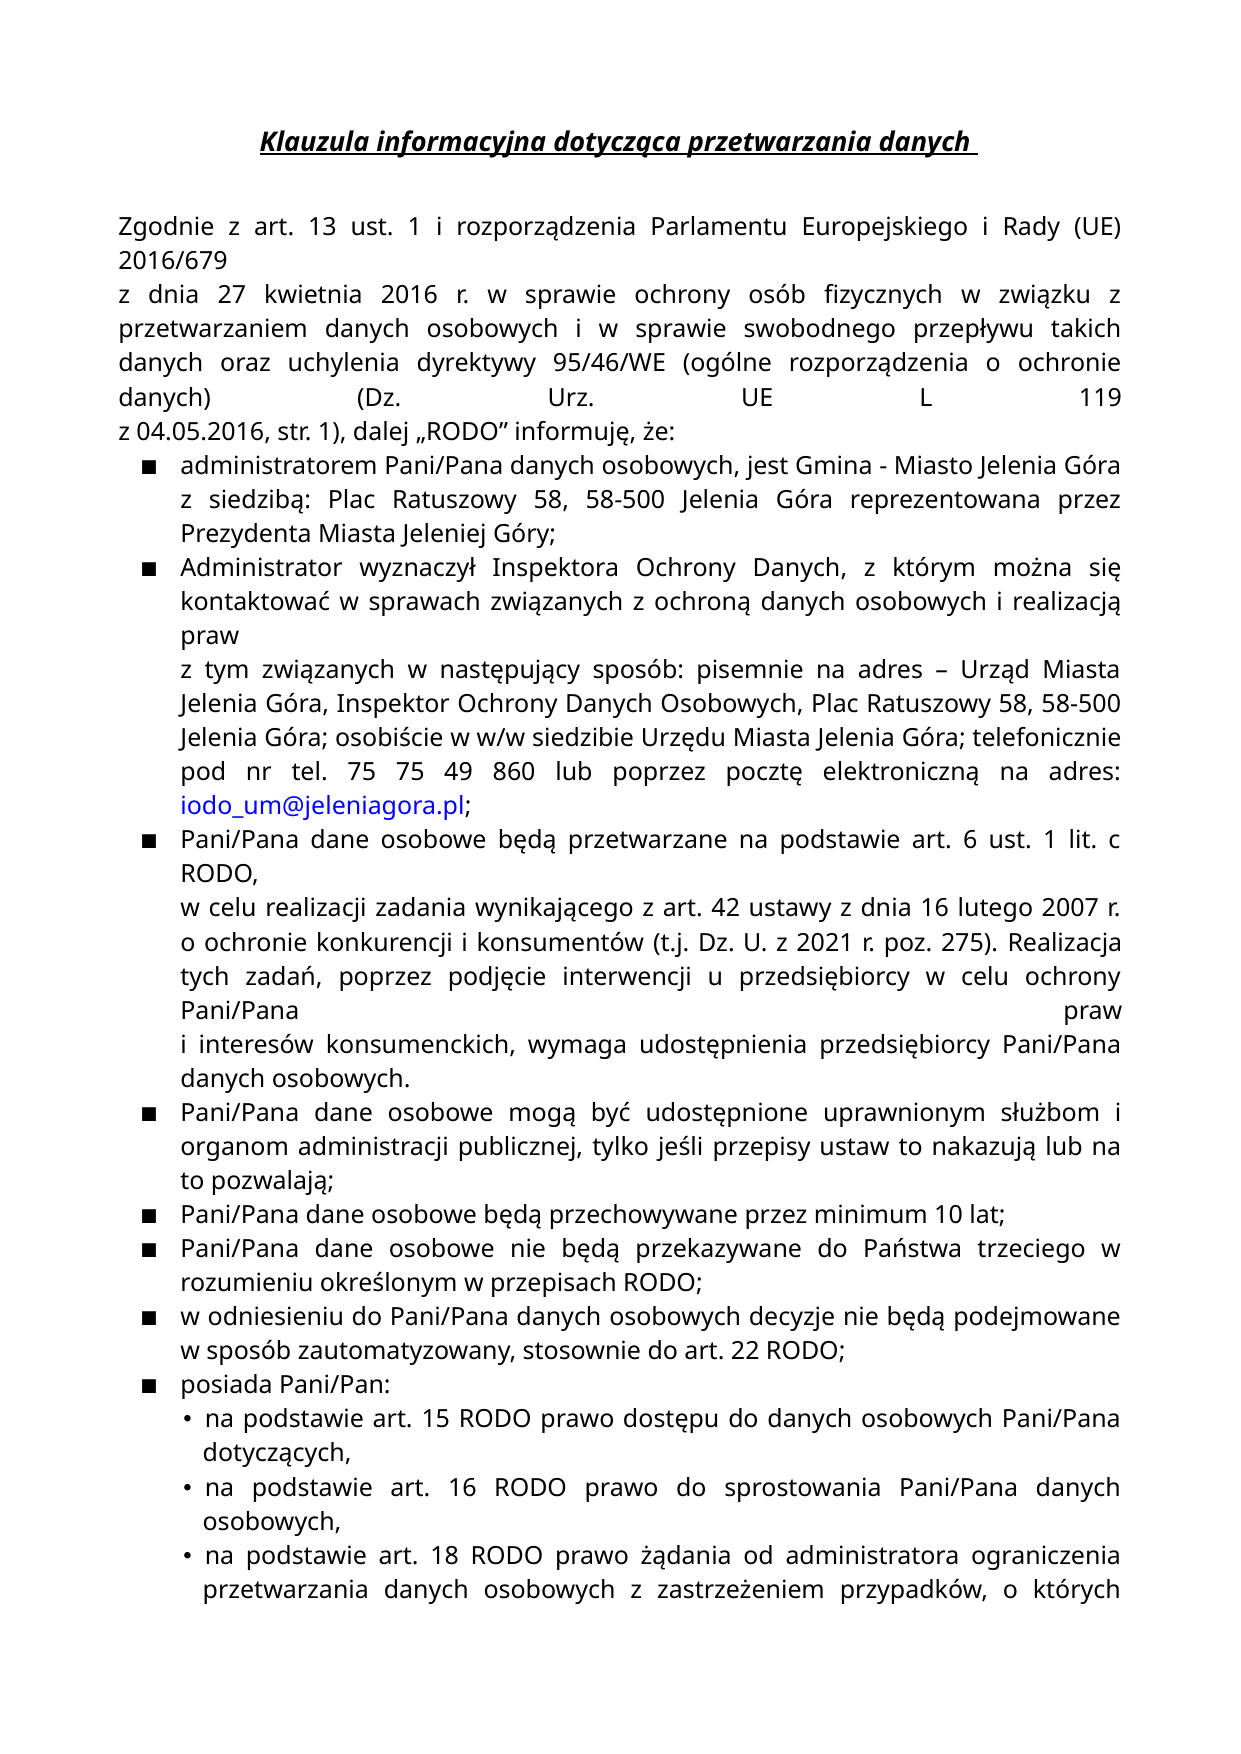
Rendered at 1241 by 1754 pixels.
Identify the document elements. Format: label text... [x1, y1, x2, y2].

list na podstawie art. 16 RODO prawo do sprostowania Pani/Pana danych osobowych, [183, 1469, 1122, 1537]
list na podstawie art. 18 RODO prawo żądania od administratora ograniczenia przetwarzania danych osobowych z zastrzeżeniem przypadków, o których [183, 1537, 1122, 1605]
list administratorem Pani/Pana danych osobowych, jest Gmina - Miasto Jelenia Góra z siedzibą: Plac Ratuszowy 58, 58-500 Jelenia Góra reprezentowana przez Prezydenta Miasta Jeleniej Góry; [142, 447, 1122, 549]
list Pani/Pana dane osobowe nie będą przekazywane do Państwa trzeciego w rozumieniu określonym w przepisach RODO; [142, 1231, 1122, 1299]
list na podstawie art. 15 RODO prawo dostępu do danych osobowych Pani/Pana dotyczących, [183, 1401, 1122, 1469]
list w odniesieniu do Pani/Pana danych osobowych decyzje nie będą podejmowane w sposób zautomatyzowany, stosownie do art. 22 RODO; [142, 1299, 1122, 1367]
list Pani/Pana dane osobowe będą przechowywane przez minimum 10 lat; [142, 1197, 1122, 1231]
text Zgodnie z art. 13 ust. 1 i rozporządzenia Parlamentu Europejskiego i Rady (UE) 2016/679 z dnia 27 kwietnia 2016 r. w sprawie ochrony osób fizycznych w związku z przetwarzaniem danych osobowych i w sprawie swobodnego przepływu takich danych oraz uchylenia dyrektywy 95/46/WE (ogólne rozporządzenia o ochronie danych) (Dz. Urz. UE L 119 z 04.05.2016, str. 1), dalej „RODO” informuję, że: [118, 209, 1122, 447]
list posiada Pani/Pan: [142, 1367, 1122, 1401]
list Pani/Pana dane osobowe będą przetwarzane na podstawie art. 6 ust. 1 lit. c RODO, w celu realizacji zadania wynikającego z art. 42 ustawy z dnia 16 lutego 2007 r. o ochronie konkurencji i konsumentów (t.j. Dz. U. z 2021 r. poz. 275). Realizacja tych zadań, poprzez podjęcie interwencji u przedsiębiorcy w celu ochrony Pani/Pana praw i interesów konsumenckich, wymaga udostępnienia przedsiębiorcy Pani/Pana danych osobowych. [142, 822, 1122, 1094]
list Administrator wyznaczył Inspektora Ochrony Danych, z którym można się kontaktować w sprawach związanych z ochroną danych osobowych i realizacją praw z tym związanych w następujący sposób: pisemnie na adres – Urząd Miasta Jelenia Góra, Inspektor Ochrony Danych Osobowych, Plac Ratuszowy 58, 58-500 Jelenia Góra; osobiście w w/w siedzibie Urzędu Miasta Jelenia Góra; telefonicznie pod nr tel. 75 75 49 860 lub poprzez pocztę elektroniczną na adres: iodo_um@jeleniagora.pl; [142, 549, 1122, 822]
list Pani/Pana dane osobowe mogą być udostępnione uprawnionym służbom i organom administracji publicznej, tylko jeśli przepisy ustaw to nakazują lub na to pozwalają; [142, 1094, 1122, 1197]
subtitle Klauzula informacyjna dotycząca przetwarzania danych [118, 122, 1122, 159]
